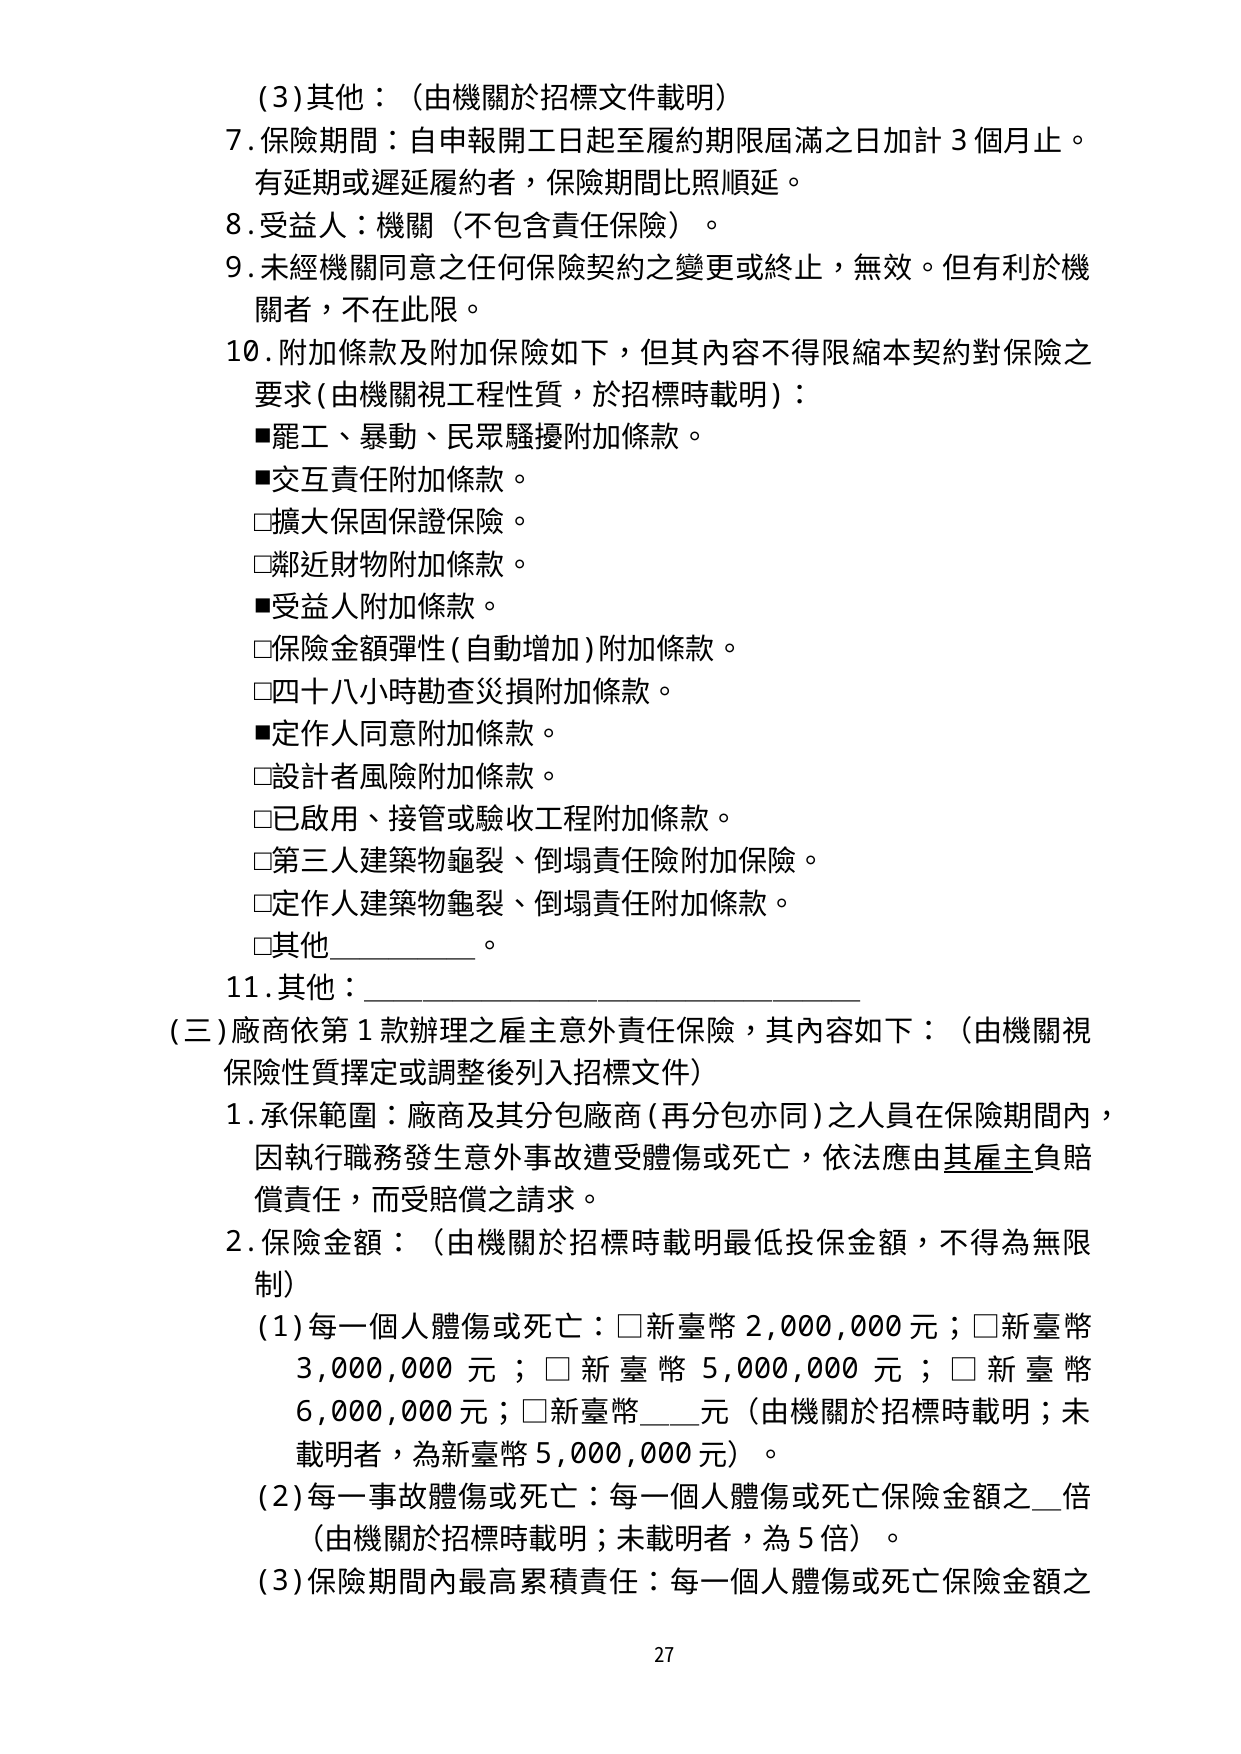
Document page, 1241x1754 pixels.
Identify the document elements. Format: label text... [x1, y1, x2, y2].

text 2.保險金額：（由機關於招標時載明最低投保金額，不得為無限制） [224, 1219, 1092, 1304]
text 11.其他：＿＿＿＿＿＿＿＿＿＿＿＿＿＿＿＿＿ [224, 965, 1092, 1007]
text □第三人建築物龜裂、倒塌責任險附加保險。 [254, 838, 1092, 880]
text □鄰近財物附加條款。 [254, 541, 1092, 583]
text ■定作人同意附加條款。 [254, 711, 1092, 753]
text ■受益人附加條款。 [254, 583, 1092, 626]
text 7.保險期間：自申報開工日起至履約期限屆滿之日加計3個月止。有延期或遲延履約者，保險期間比照順延。 [224, 117, 1092, 202]
text 1.承保範圍：廠商及其分包廠商(再分包亦同)之人員在保險期間內，因執行職務發生意外事故遭受體傷或死亡，依法應由其雇主負賠償責任，而受賠償之請求。 [224, 1092, 1092, 1219]
text (三)廠商依第1款辦理之雇主意外責任保險，其內容如下：（由機關視保險性質擇定或調整後列入招標文件） [165, 1007, 1092, 1092]
text 8.受益人：機關（不包含責任保險）。 [224, 202, 1092, 244]
text □保險金額彈性(自動增加)附加條款。 [254, 626, 1092, 668]
text □定作人建築物龜裂、倒塌責任附加條款。 [254, 880, 1092, 923]
text ■交互責任附加條款。 [254, 456, 1092, 499]
text (1)每一個人體傷或死亡：□新臺幣2,000,000元；□新臺幣3,000,000元；□新臺幣5,000,000元；□新臺幣6,000,000元；□新臺幣＿＿元（由機關於招標時載明；未載明者，為新臺幣5,000,000元）。 [254, 1304, 1092, 1473]
text □四十八小時勘查災損附加條款。 [254, 668, 1092, 711]
text (2)每一事故體傷或死亡：每一個人體傷或死亡保險金額之＿倍（由機關於招標時載明；未載明者，為5倍）。 [254, 1473, 1092, 1558]
text (3)保險期間內最高累積責任：每一個人體傷或死亡保險金額之 [254, 1558, 1092, 1601]
text 9.未經機關同意之任何保險契約之變更或終止，無效。但有利於機關者，不在此限。 [224, 244, 1092, 329]
text □已啟用、接管或驗收工程附加條款。 [254, 796, 1092, 838]
text (3)其他：（由機關於招標文件載明） [254, 75, 1092, 117]
text ■罷工、暴動、民眾騷擾附加條款。 [254, 414, 1092, 456]
text 10.附加條款及附加保險如下，但其內容不得限縮本契約對保險之要求(由機關視工程性質，於招標時載明)： [224, 329, 1092, 414]
text □其他＿＿＿＿＿。 [254, 923, 1092, 965]
text □設計者風險附加條款。 [254, 753, 1092, 796]
text □擴大保固保證保險。 [254, 499, 1092, 541]
